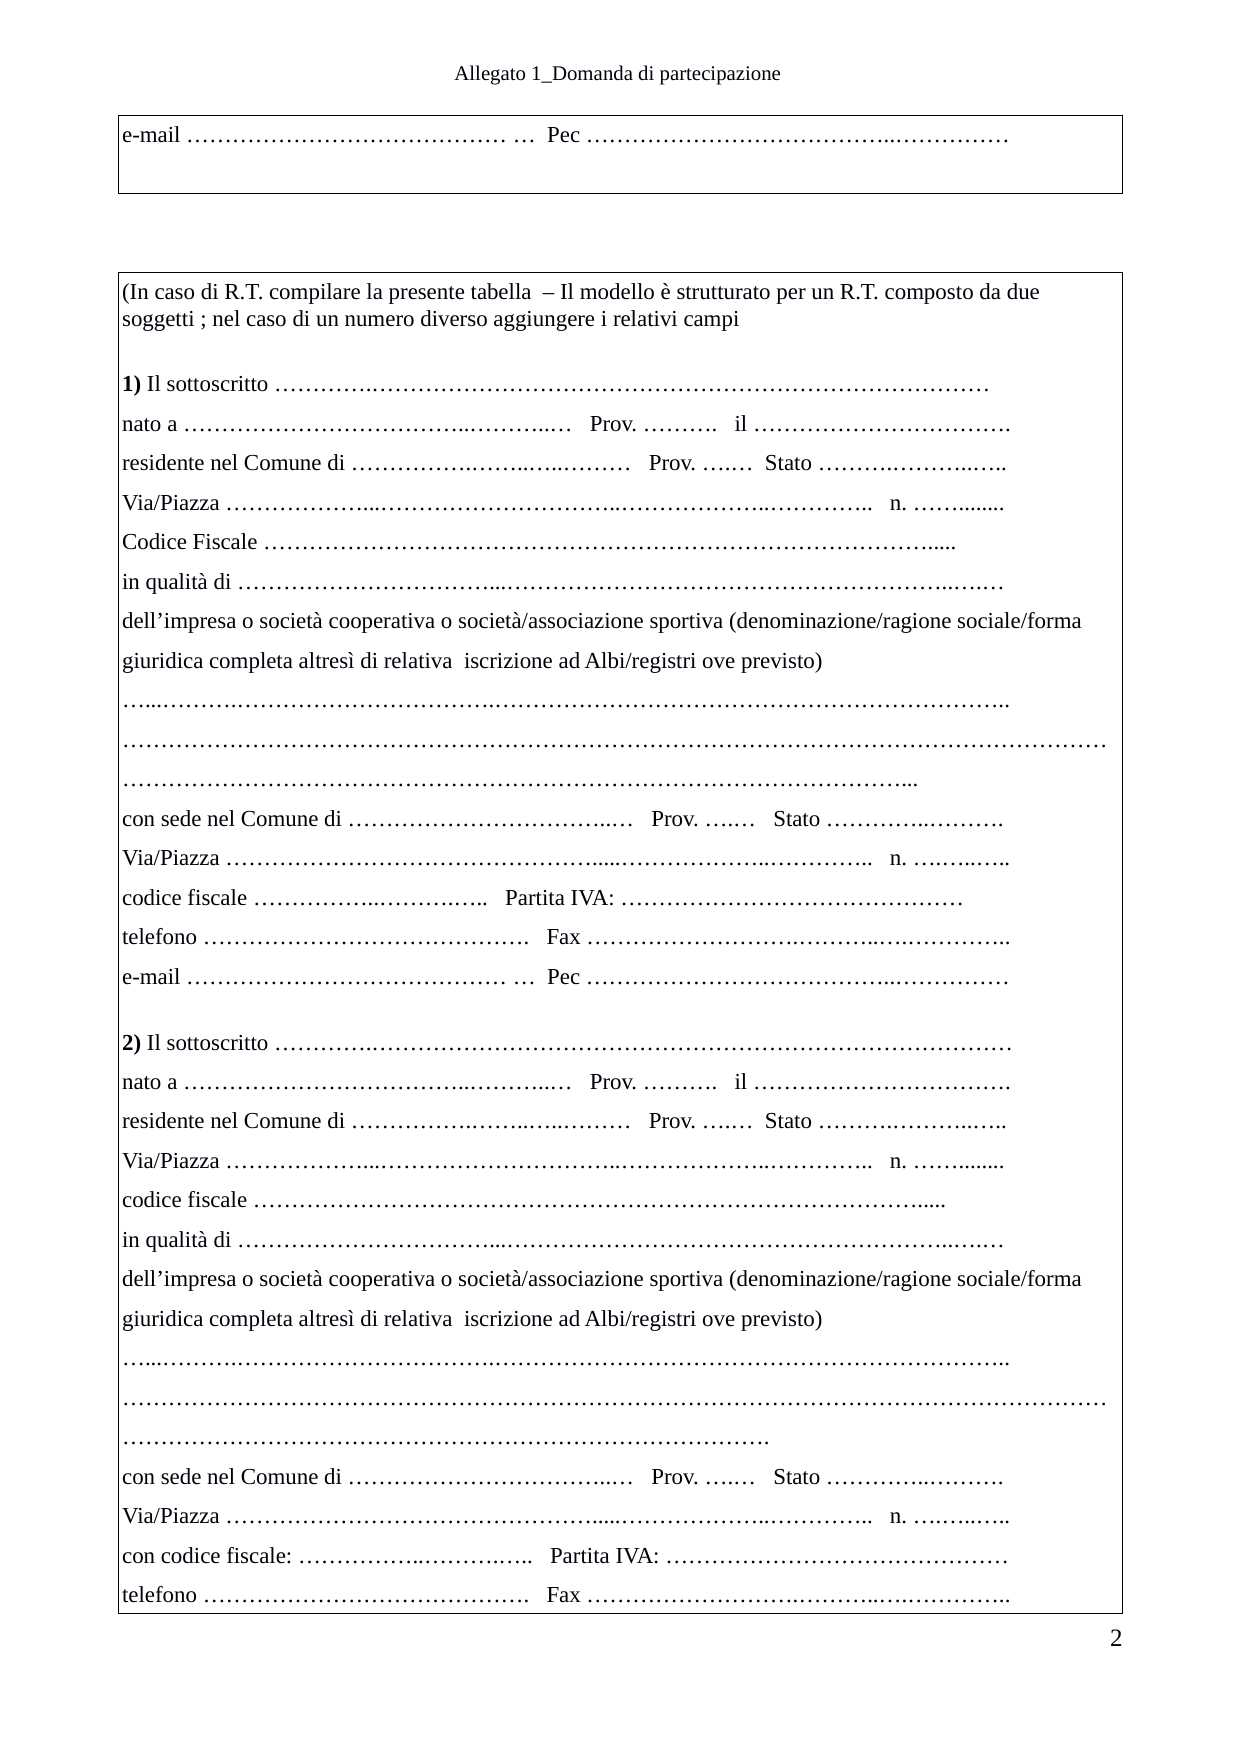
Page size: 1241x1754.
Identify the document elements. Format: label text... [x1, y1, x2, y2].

table_header e-mail …………………………………… … Pec …………………………………..…………… [119, 116, 1122, 193]
table_header (In caso di R.T. compilare la presente tabella – Il modello è strutturato per un R.T. composto da due soggetti ; nel caso di un numero diverso aggiungere i relativi campi 1) Il sottoscritto ………….……………………………………………………………………… nato a ………………………………..………..… Prov. ………. il ……………………………. residente nel Comune di …………….……..…..……… Prov. ….… Stato ……….………..….. Via/Piazza ………………...…………………………..………………..………….. n. ……........ Codice Fiscale ……………………………………………………………………………..... in qualità di ……………………………...…………………………………………………..….… dell’impresa o società cooperativa o società/associazione sportiva (denominazione/ragione sociale/forma giuridica completa altresì di relativa iscrizione ad Albi/registri ove previsto) …...……….…………………………….…………………………………………………………..……………………………………………………………………………………………………………………………………………………………………………………………………………... con sede nel Comune di ……………………………..… Prov. ….… Stato …………..………. Via/Piazza ………………………………………….....………………..………….. n. ….…..….. codice fiscale ……………..……….….. Partita IVA: ……………………………………… telefono ……………………………………. Fax ……………………….………..….………….. e-mail …………………………………… … Pec …………………………………..…………… 2) Il sottoscritto ………….………………………………………………………………………… nato a ………………………………..………..… Prov. ………. il ……………………………. residente nel Comune di …………….……..…..……… Prov. ….… Stato ……….………..….. Via/Piazza ………………...…………………………..………………..………….. n. ……........ codice fiscale ……………………………………………………………………………..... in qualità di ……………………………...…………………………………………………..….… dell’impresa o società cooperativa o società/associazione sportiva (denominazione/ragione sociale/forma giuridica completa altresì di relativa iscrizione ad Albi/registri ove previsto) …...……….…………………………….…………………………………………………………..……………………………………………………………………………………………………………………………………………………………………………………………. con sede nel Comune di ……………………………..… Prov. ….… Stato …………..………. Via/Piazza ………………………………………….....………………..………….. n. ….…..….. con codice fiscale: ……………..……….….. Partita IVA: ……………………………………… telefono ……………………………………. Fax ……………………….………..….………….. [119, 273, 1122, 1613]
